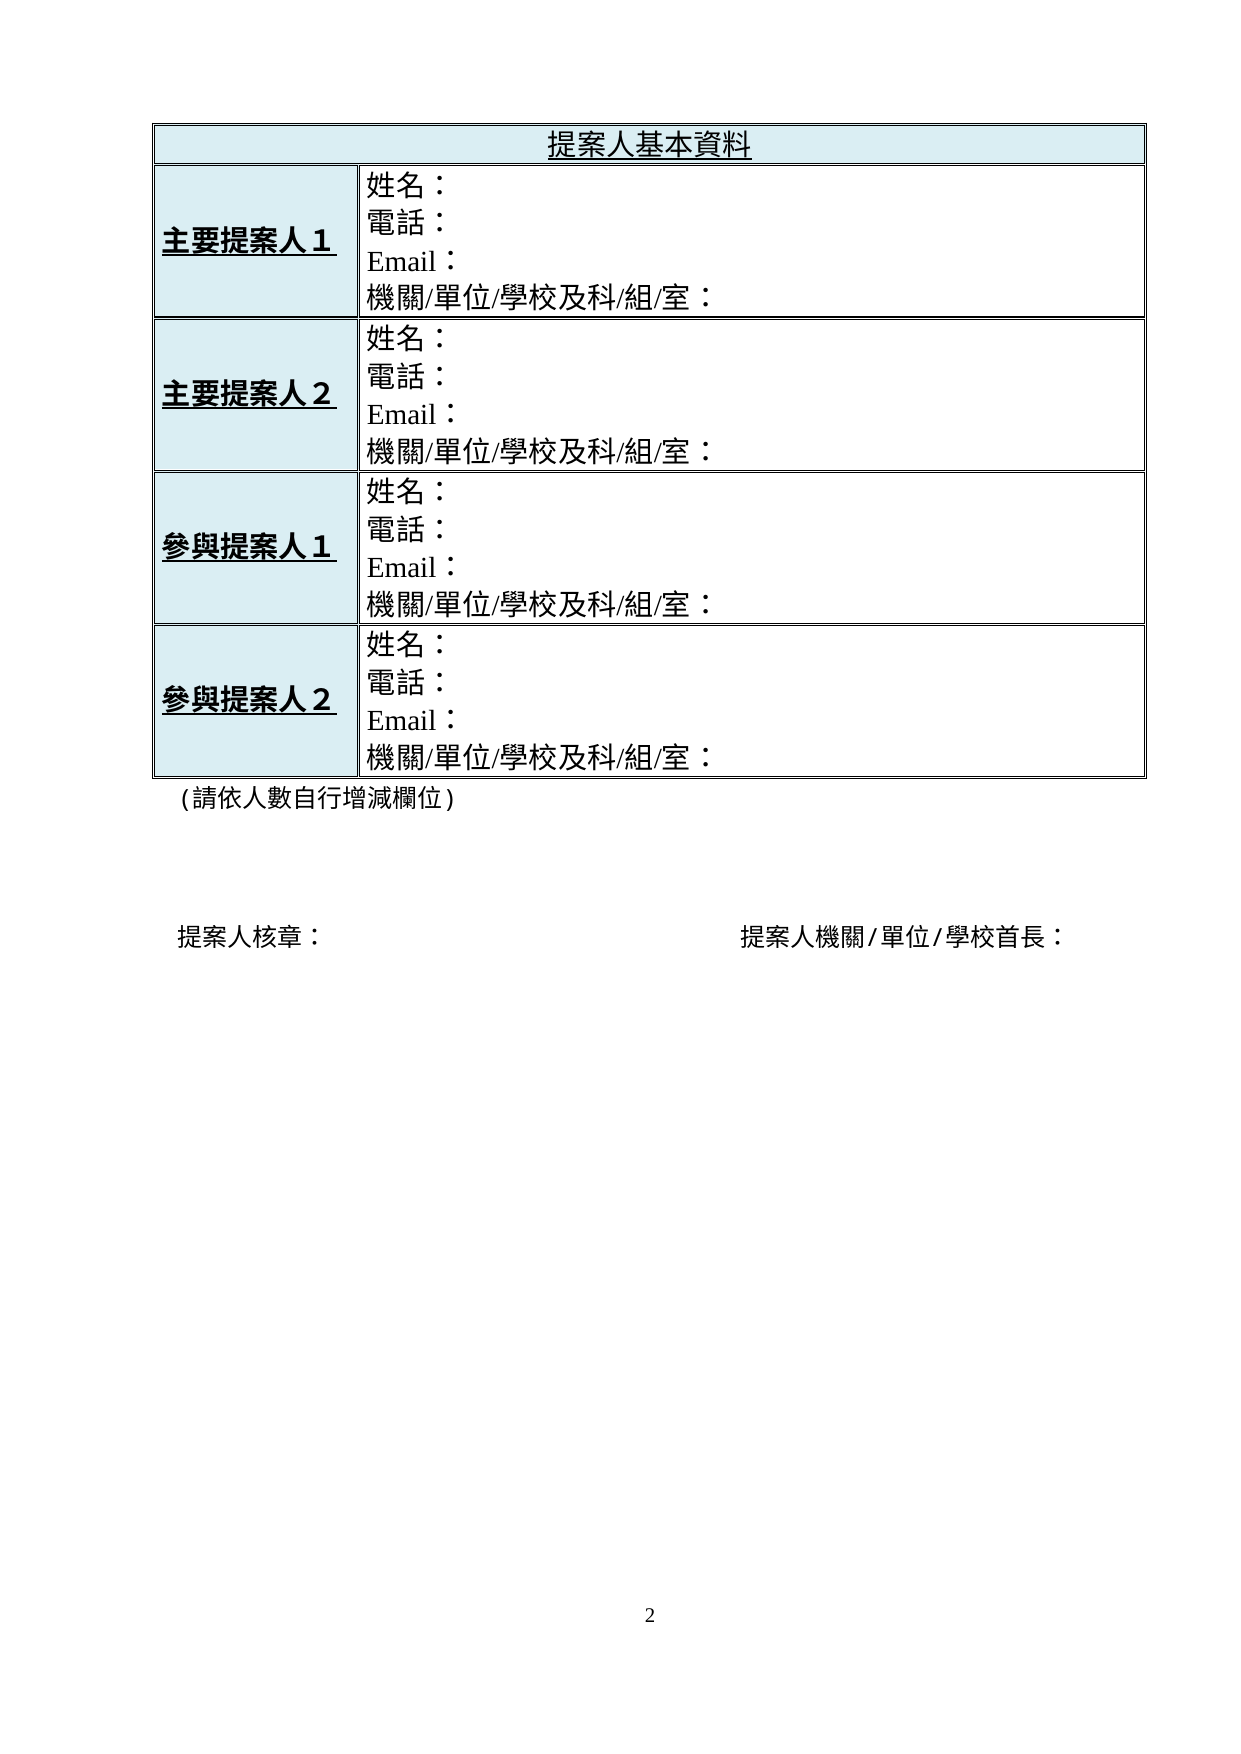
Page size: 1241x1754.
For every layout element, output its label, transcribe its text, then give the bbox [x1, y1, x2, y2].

table_cell 姓名： 電話： Email： 機關/單位/學校及科/組/室： [360, 320, 1144, 469]
table_cell 主要提案人１ [155, 166, 357, 316]
text (請依人數自行增減欄位) [177, 779, 1122, 815]
table_cell 姓名： 電話： Email： 機關/單位/學校及科/組/室： [360, 626, 1144, 776]
text 提案人核章： 提案人機關/單位/學校首長： [177, 917, 1122, 954]
table_header 提案人基本資料 [155, 126, 1144, 163]
table_cell 參與提案人１ [155, 473, 357, 623]
table_cell 姓名： 電話： Email： 機關/單位/學校及科/組/室： [360, 166, 1144, 316]
table_cell 參與提案人２ [155, 626, 357, 776]
table_cell 姓名： 電話： Email： 機關/單位/學校及科/組/室： [360, 473, 1144, 623]
table_cell 主要提案人２ [155, 320, 357, 469]
